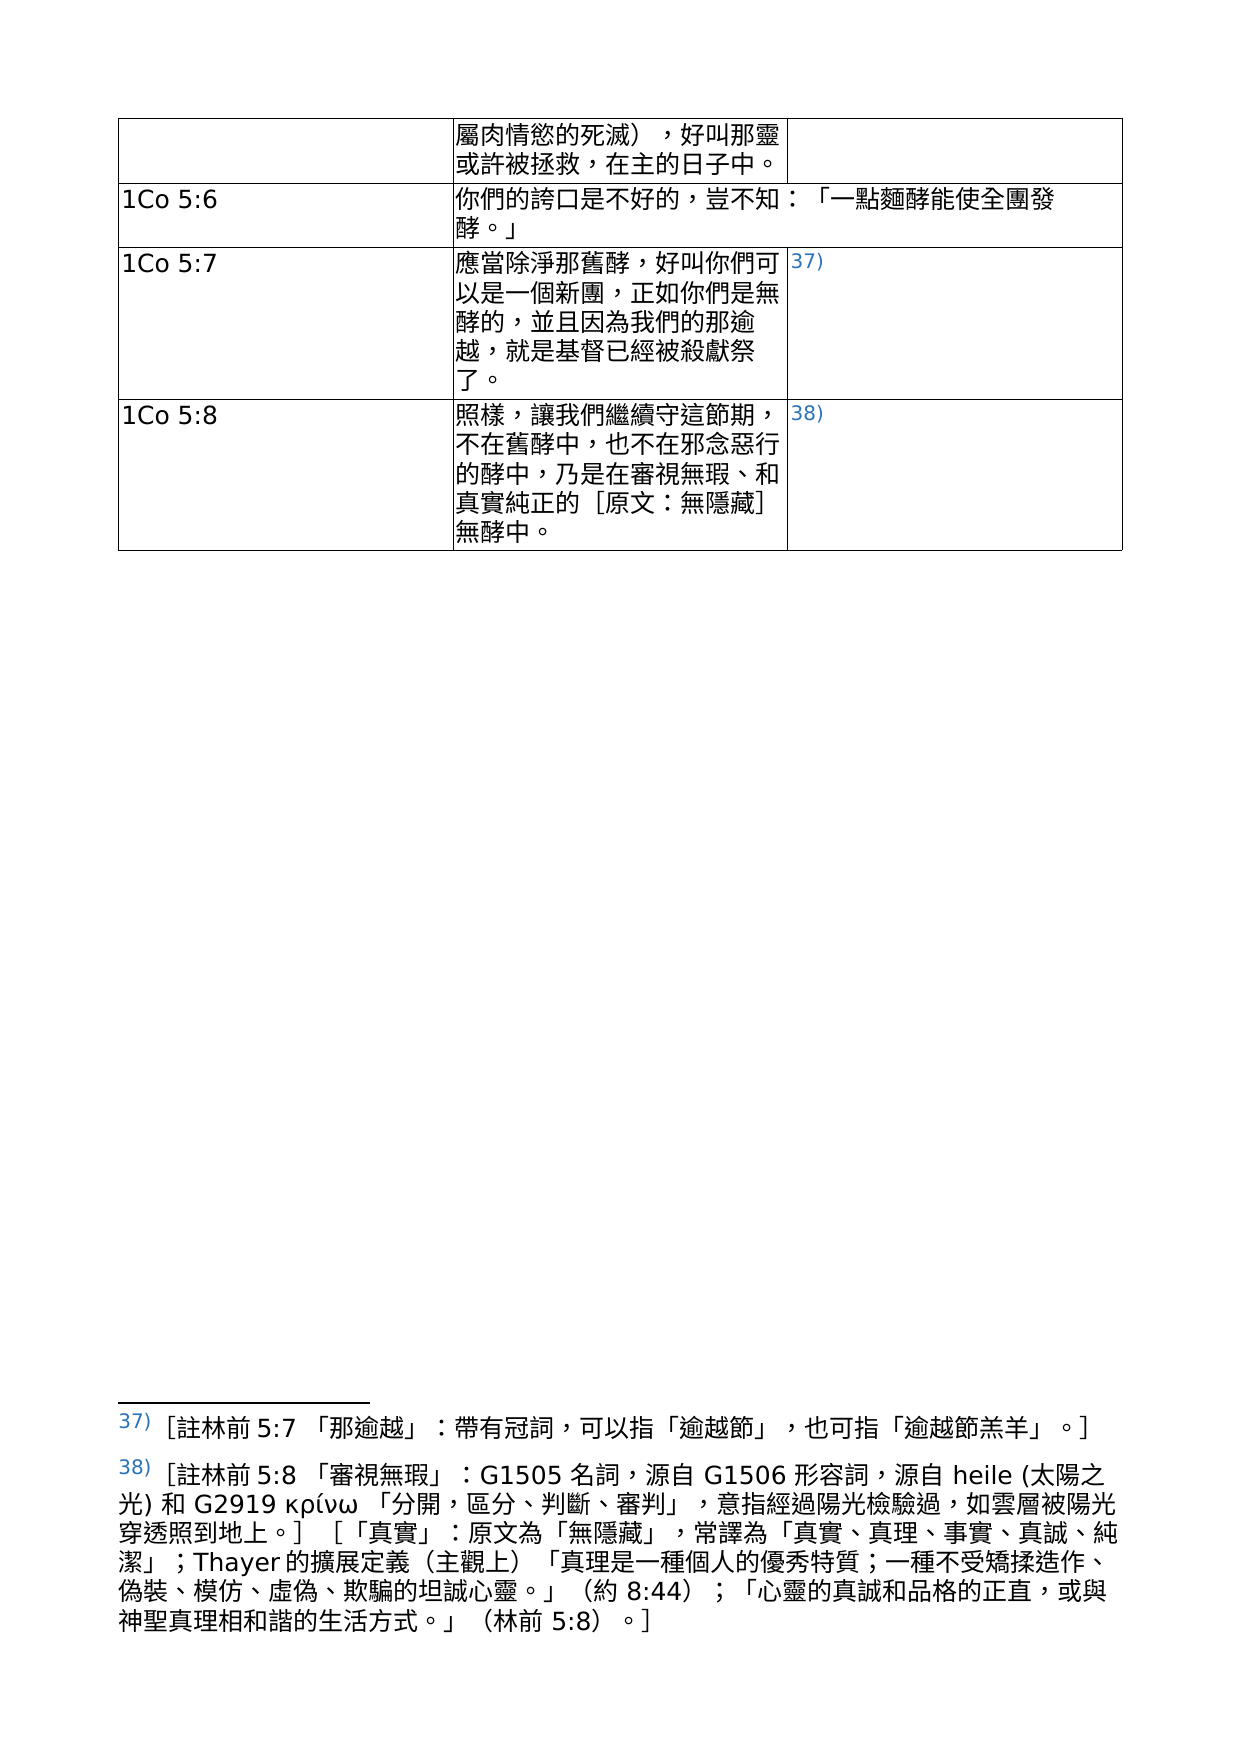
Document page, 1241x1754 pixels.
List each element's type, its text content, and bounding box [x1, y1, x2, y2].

table_cell 你們的誇口是不好的，豈不知：「一點麵酵能使全團發酵。」 [454, 184, 1122, 247]
table_cell 屬肉情慾的死滅），好叫那靈或許被拯救，在主的日子中。 [454, 119, 787, 182]
table_cell 1Co 5:6 [119, 184, 453, 247]
table_cell [788, 400, 1122, 550]
table_cell [788, 119, 1122, 182]
table_cell [119, 119, 453, 182]
table_cell 1Co 5:8 [119, 400, 453, 550]
table_cell 照樣，讓我們繼續守這節期，不在舊酵中，也不在邪念惡行的酵中，乃是在審視無瑕、和真實純正的［原文：無隱藏］無酵中。 [454, 400, 787, 550]
table_cell [788, 248, 1122, 398]
table_cell 1Co 5:7 [119, 248, 453, 398]
table_cell 應當除淨那舊酵，好叫你們可以是一個新團，正如你們是無酵的，並且因為我們的那逾越，就是基督已經被殺獻祭了。 [454, 248, 787, 398]
